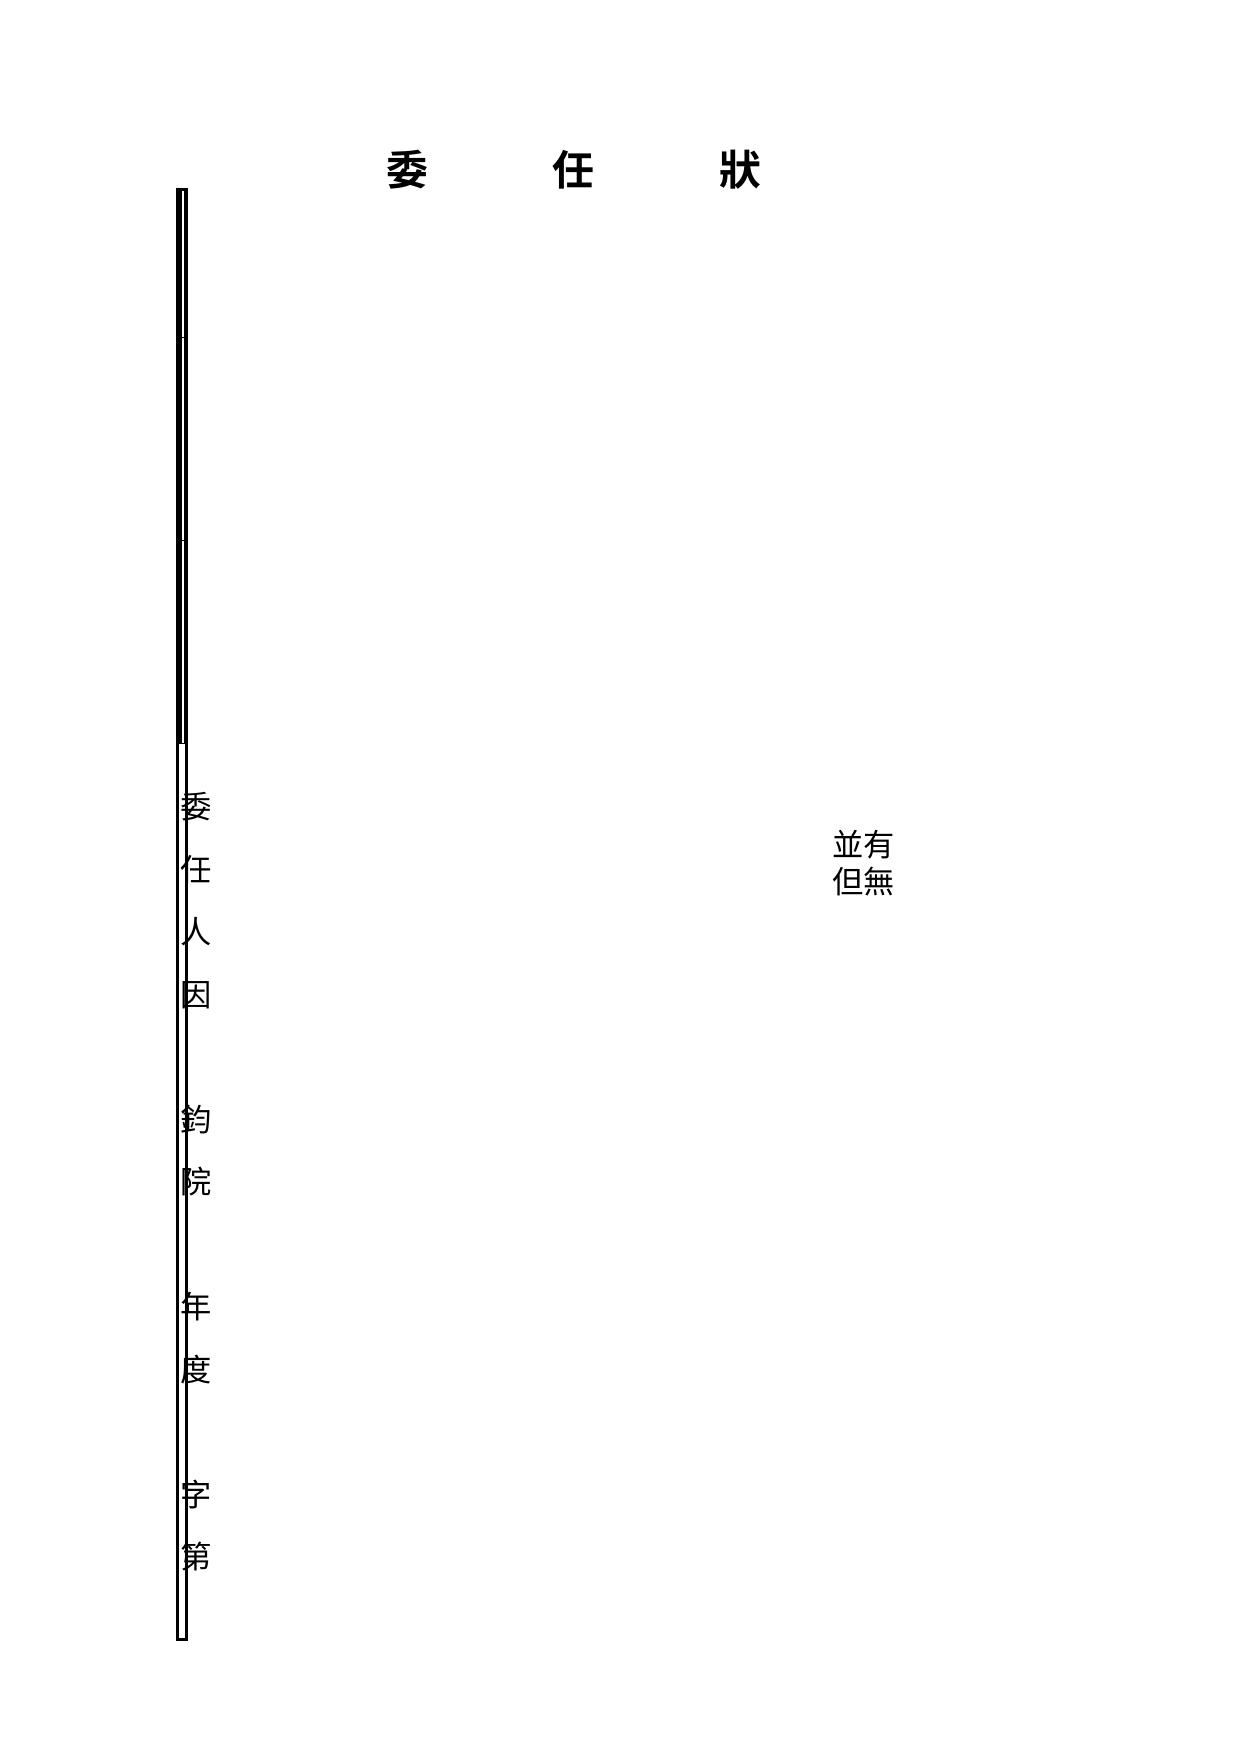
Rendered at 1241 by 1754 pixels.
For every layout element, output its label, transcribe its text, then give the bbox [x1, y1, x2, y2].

table_cell 委任人因 鈞院 年度 字第 號 事件，委任受任人為訴訟代理人，有為一切訴訟行為之權， 民事訴訟法第70條第1項但書及第2項所列各行為之特別代理權。 謹 狀 臺灣南投地方法院登記處公鑒 委任人 受任人 中華民國 年 月 日 [179, 744, 185, 1638]
text 委 任 狀 [177, 125, 1134, 188]
